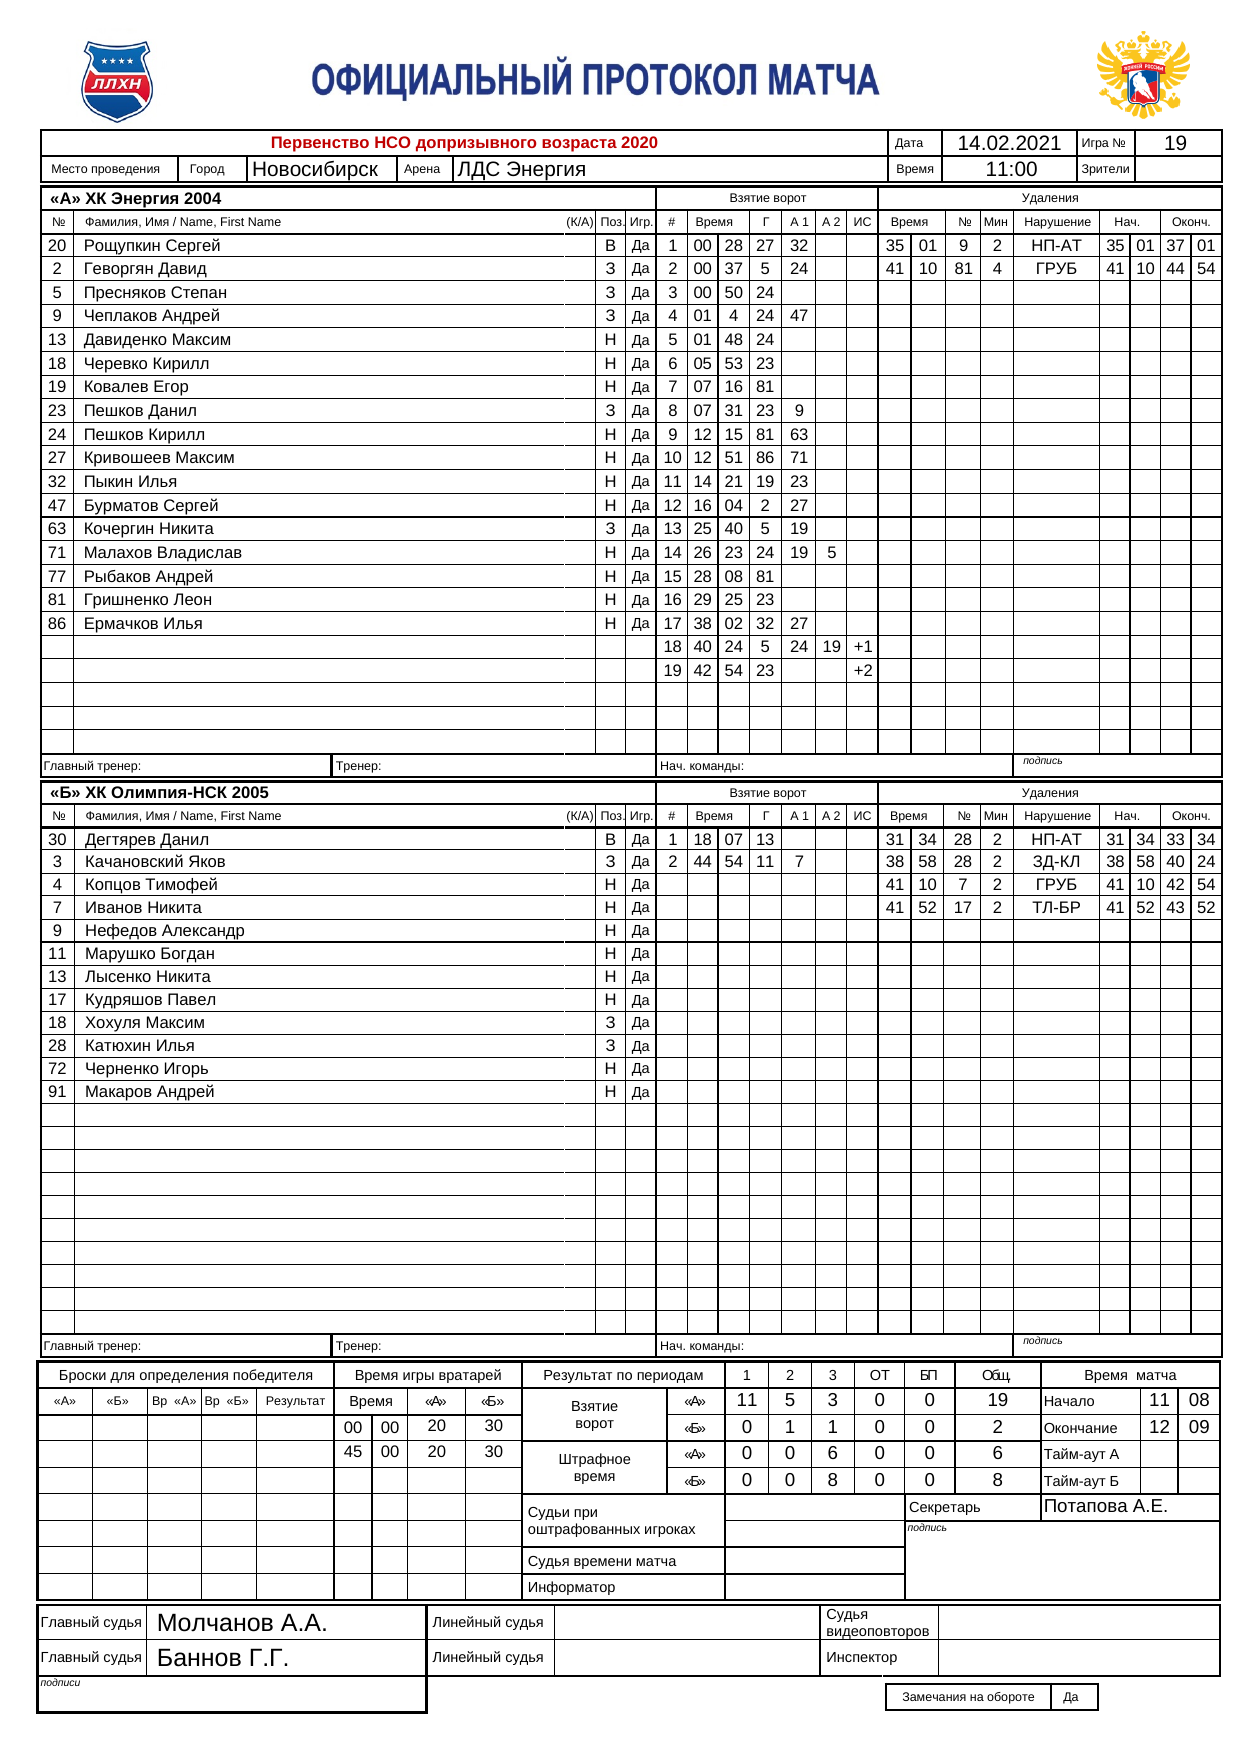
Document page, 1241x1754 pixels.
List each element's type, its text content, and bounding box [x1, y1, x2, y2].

table_cell 10 [912, 257, 945, 280]
table_cell [148, 1521, 201, 1546]
table_cell [944, 1196, 980, 1218]
table_cell [750, 896, 781, 918]
table_cell [688, 966, 717, 987]
table_cell [565, 1288, 595, 1310]
table_cell 58 [1131, 850, 1160, 872]
table_cell [946, 518, 980, 540]
table_cell Кочергин Никита [74, 518, 564, 540]
table_cell Город [179, 157, 246, 181]
table_cell [879, 281, 910, 303]
table_cell [1100, 1265, 1129, 1287]
table_cell Секретарь [906, 1495, 1040, 1520]
table_cell Мин [981, 211, 1013, 233]
table_cell [688, 1104, 717, 1126]
table_cell [565, 588, 595, 611]
table_cell [944, 1058, 980, 1079]
table_cell [946, 659, 980, 682]
table_header Время игры вратарей [335, 1363, 521, 1387]
table_cell № [42, 211, 73, 233]
table_cell [1192, 730, 1221, 753]
table_cell [782, 1081, 815, 1103]
table_cell [202, 1494, 256, 1520]
table_cell 1 [657, 829, 687, 849]
table_cell [688, 920, 717, 941]
table_cell Н [596, 896, 625, 918]
table_cell [565, 1127, 595, 1149]
table_cell [75, 1219, 564, 1241]
table_cell [626, 1104, 655, 1126]
table_cell [626, 1196, 655, 1218]
table_cell [750, 1035, 781, 1057]
table_cell Окончание [1042, 1415, 1140, 1440]
table_cell [816, 707, 846, 729]
table_cell [981, 636, 1013, 658]
table_cell [847, 446, 877, 469]
table_cell [816, 399, 846, 422]
table_cell 86 [42, 612, 73, 634]
table_cell 23 [719, 541, 749, 564]
table_cell [626, 1127, 655, 1149]
table_cell 5 [657, 328, 687, 351]
table_cell [1100, 1012, 1129, 1033]
table_cell [981, 1104, 1013, 1126]
table_cell 34 [1131, 829, 1160, 849]
table_cell [782, 920, 815, 941]
table_cell 77 [42, 565, 73, 587]
table_cell [466, 1468, 521, 1493]
table_cell [879, 305, 910, 327]
table_cell Оконч. [1161, 805, 1221, 826]
table_header Время матча [1042, 1363, 1219, 1387]
table_cell Нач. [1100, 805, 1160, 826]
table_cell [74, 636, 564, 658]
table_cell 32 [782, 235, 815, 256]
table_cell 01 [688, 305, 717, 327]
table_header 14.02.2021 [943, 131, 1076, 155]
table_cell Да [626, 966, 655, 987]
table_cell [847, 829, 877, 849]
table_cell [565, 565, 595, 587]
table_cell [1100, 707, 1129, 729]
table_cell [816, 730, 846, 753]
table_cell [1192, 1081, 1221, 1103]
table_cell [1100, 1104, 1129, 1126]
table_cell [750, 1242, 781, 1264]
table_cell [202, 1574, 256, 1599]
table_cell [1161, 1173, 1190, 1195]
table_cell [782, 874, 815, 895]
table_cell [1192, 518, 1221, 540]
table_cell 7 [42, 896, 74, 918]
table_cell 9 [42, 305, 73, 327]
table_cell [373, 1521, 407, 1546]
table_cell 23 [782, 470, 815, 493]
table_cell [1136, 157, 1221, 181]
table_cell 40 [1161, 850, 1190, 872]
table_cell [1014, 1058, 1099, 1079]
table_cell [1192, 541, 1221, 564]
table_cell [1014, 707, 1099, 729]
table_cell 17 [657, 612, 687, 634]
table_cell [944, 1219, 980, 1241]
table_cell [626, 1219, 655, 1241]
table_cell Тренер: [333, 755, 655, 776]
table_cell [1100, 920, 1129, 941]
table_cell 18 [42, 1012, 74, 1033]
table_cell [912, 1012, 943, 1033]
table_cell 0 [855, 1442, 904, 1467]
table_cell [1131, 683, 1160, 706]
table_cell 28 [719, 235, 749, 256]
table_cell [657, 1035, 687, 1057]
table_cell [373, 1468, 407, 1493]
table_cell [1192, 565, 1221, 587]
table_cell 12 [1141, 1415, 1177, 1440]
table_cell 42 [1161, 874, 1190, 895]
table_cell [257, 1547, 333, 1573]
table_cell Да [626, 943, 655, 964]
table_cell [750, 943, 781, 964]
table_cell Н [596, 1058, 625, 1079]
table_cell [39, 1547, 92, 1573]
table_cell 20 [408, 1416, 465, 1440]
table_cell (К/А) [565, 211, 595, 233]
table_cell # [657, 211, 687, 233]
table_cell 81 [42, 588, 73, 611]
table_cell [565, 707, 595, 729]
table_cell [1100, 1219, 1129, 1241]
table_cell [257, 1468, 333, 1493]
table_cell [596, 1127, 625, 1149]
table_cell 07 [688, 376, 717, 398]
table_cell [1014, 989, 1099, 1011]
table_cell [879, 1127, 910, 1149]
table_cell [202, 1468, 256, 1493]
table_cell [847, 399, 877, 422]
table_cell 4 [42, 874, 74, 895]
table_cell [1100, 352, 1129, 374]
table_cell [657, 707, 687, 729]
table_cell [719, 989, 749, 1011]
table_cell [1014, 423, 1099, 445]
table_cell [626, 1265, 655, 1287]
table_cell [1131, 1311, 1160, 1333]
table_cell [1192, 943, 1221, 964]
table_cell 30 [466, 1416, 521, 1440]
table_cell [1192, 1311, 1221, 1333]
table_cell Г [750, 805, 781, 826]
table_cell [847, 683, 877, 706]
table_cell [1161, 1219, 1190, 1241]
table_cell [879, 328, 910, 351]
table_cell 15 [657, 565, 687, 587]
table_cell 01 [1131, 235, 1160, 256]
table_cell [1014, 683, 1099, 706]
table_cell 13 [750, 829, 781, 849]
table_cell 54 [719, 850, 749, 872]
table_cell [879, 565, 910, 587]
table_cell [1179, 1441, 1219, 1467]
table_cell [1141, 1468, 1177, 1493]
table_cell 23 [750, 352, 781, 374]
table_cell 19 [782, 518, 815, 540]
table_cell [1100, 494, 1129, 516]
table_cell [1100, 612, 1129, 634]
table_cell [946, 423, 980, 445]
table_cell [1131, 1219, 1160, 1241]
table_cell ЗД-КЛ [1014, 850, 1099, 872]
table_cell [847, 1242, 877, 1264]
table_cell [1161, 989, 1190, 1011]
table_cell [1192, 659, 1221, 682]
table_cell [879, 1150, 910, 1172]
table_cell [912, 1035, 943, 1057]
table_cell [981, 541, 1013, 564]
table_cell [816, 446, 846, 469]
table_cell 37 [719, 257, 749, 280]
table_cell Да [626, 257, 655, 280]
table_cell [257, 1441, 333, 1467]
table_cell А 2 [816, 211, 846, 233]
table_cell [657, 1219, 687, 1241]
table_cell Тренер: [333, 1335, 655, 1356]
table_cell Да [626, 281, 655, 303]
table_cell [657, 1288, 687, 1310]
table_cell [782, 1104, 815, 1126]
table_cell 5 [750, 636, 781, 658]
table_cell [1179, 1468, 1219, 1493]
table_cell 16 [657, 588, 687, 611]
table_cell 9 [782, 399, 815, 422]
table_cell 40 [688, 636, 717, 658]
table_cell [816, 683, 846, 706]
table_cell [1100, 305, 1129, 327]
table_cell [1014, 1012, 1099, 1033]
table_cell [1014, 518, 1099, 540]
table_cell [1161, 1265, 1190, 1287]
table_cell [981, 494, 1013, 516]
table_cell Н [596, 352, 625, 374]
table_cell [719, 920, 749, 941]
table_cell [1161, 281, 1190, 303]
table_cell «А» [668, 1442, 724, 1467]
table_cell 19 [816, 636, 846, 658]
table_cell [847, 1265, 877, 1287]
table_cell [816, 1265, 846, 1287]
table_cell [847, 281, 877, 303]
table_cell [1161, 446, 1190, 469]
table_cell [782, 1173, 815, 1195]
table_cell [1100, 1311, 1129, 1333]
table_cell 32 [750, 612, 781, 634]
table_cell [1100, 730, 1129, 753]
table_cell [657, 1081, 687, 1103]
table_cell 63 [42, 518, 73, 540]
table_cell [1014, 588, 1099, 611]
table_cell [946, 565, 980, 587]
table_cell [816, 423, 846, 445]
table_cell [912, 966, 943, 987]
table_cell [750, 1173, 781, 1195]
table_header 2 [769, 1363, 811, 1387]
table_cell [981, 588, 1013, 611]
table_cell [816, 588, 846, 611]
table_cell [1192, 494, 1221, 516]
table_cell [1131, 1265, 1160, 1287]
table_cell [944, 1242, 980, 1264]
table_cell 91 [42, 1081, 74, 1103]
table_cell [912, 305, 945, 327]
table_cell [565, 659, 595, 682]
table_cell [93, 1468, 147, 1493]
table_cell 81 [946, 257, 980, 280]
table_cell З [596, 305, 625, 327]
table_cell [373, 1547, 407, 1573]
table_cell Н [596, 565, 625, 587]
table_cell [981, 565, 1013, 587]
table_cell Нарушение [1014, 211, 1099, 233]
table_cell [981, 352, 1013, 374]
table_cell [565, 376, 595, 398]
table_cell [565, 966, 595, 987]
table_cell [719, 1196, 749, 1218]
table_cell [1014, 470, 1099, 493]
table_cell [1131, 730, 1160, 753]
table_cell [1131, 1127, 1160, 1149]
table_cell 71 [782, 446, 815, 469]
table_cell [847, 1196, 877, 1218]
table_cell [1131, 636, 1160, 658]
table_cell [1192, 1127, 1221, 1149]
table_cell Черненко Игорь [75, 1058, 564, 1079]
table_cell 20 [408, 1441, 465, 1467]
table_cell Фамилия, Имя / Name, First Name [74, 211, 565, 233]
table_cell В [596, 829, 625, 849]
table_cell 11 [42, 943, 74, 964]
table_cell [202, 1441, 256, 1467]
table_cell [596, 1288, 625, 1310]
table_cell Молчанов А.А. [147, 1606, 425, 1639]
table_cell # [657, 805, 687, 826]
table_cell [39, 1574, 92, 1599]
table_cell 0 [905, 1442, 954, 1467]
table_cell Начало [1042, 1389, 1140, 1413]
table_cell [944, 1173, 980, 1195]
table_cell 24 [782, 257, 815, 280]
table_cell Линейный судья [428, 1606, 554, 1639]
table_cell [816, 1058, 846, 1079]
table_cell [565, 920, 595, 941]
table_cell [719, 1150, 749, 1172]
table_cell Главный судья [39, 1606, 146, 1639]
table_cell 01 [912, 235, 945, 256]
table_cell [565, 1196, 595, 1218]
table_cell [847, 612, 877, 634]
table_cell Да [626, 352, 655, 374]
table_cell 6 [956, 1442, 1040, 1467]
table_cell 4 [719, 305, 749, 327]
table_cell [626, 1242, 655, 1264]
table_cell [1161, 1058, 1190, 1079]
table_cell [782, 1035, 815, 1057]
table_cell [981, 659, 1013, 682]
table_cell 7 [657, 376, 687, 398]
table_cell Н [596, 966, 625, 987]
table_cell 72 [42, 1058, 74, 1079]
table_cell Бурматов Сергей [74, 494, 564, 516]
table_cell [1100, 281, 1129, 303]
table_cell [944, 1127, 980, 1149]
table_cell [946, 612, 980, 634]
table_cell [565, 683, 595, 706]
table_cell [719, 1104, 749, 1126]
table_cell [816, 470, 846, 493]
table_cell [466, 1494, 521, 1520]
table_cell 52 [912, 896, 943, 918]
table_cell [912, 565, 945, 587]
table_cell [565, 518, 595, 540]
table_cell [782, 1265, 815, 1287]
table_cell [42, 1127, 74, 1149]
table_cell [688, 1265, 717, 1287]
table_cell [1131, 541, 1160, 564]
table_cell [879, 541, 910, 564]
table_cell [93, 1416, 147, 1440]
table_cell [847, 730, 877, 753]
table_cell [1131, 1242, 1160, 1264]
table_cell [1131, 1288, 1160, 1310]
table_cell Кривошеев Максим [74, 446, 564, 469]
table_cell [816, 874, 846, 895]
table_cell [75, 1265, 564, 1287]
table_cell [1100, 470, 1129, 493]
table_cell 45 [335, 1441, 371, 1467]
table_cell [981, 518, 1013, 540]
table_cell [847, 541, 877, 564]
table_cell [688, 1219, 717, 1241]
table_cell Линейный судья [428, 1640, 554, 1675]
table_cell [1014, 352, 1099, 374]
table_cell [1131, 423, 1160, 445]
table_cell [202, 1521, 256, 1546]
table_cell Хохуля Максим [75, 1012, 564, 1033]
table_cell Копцов Тимофей [75, 874, 564, 895]
table_cell [74, 730, 564, 753]
table_cell Да [626, 874, 655, 895]
table_cell 16 [688, 494, 717, 516]
table_cell 26 [688, 541, 717, 564]
table_cell [1100, 376, 1129, 398]
table_cell [1131, 1081, 1160, 1103]
table_cell [782, 943, 815, 964]
table_cell [42, 659, 73, 682]
table_cell [912, 1173, 943, 1195]
table_cell [816, 659, 846, 682]
table_cell 24 [750, 541, 781, 564]
table_cell [879, 446, 910, 469]
table_cell Тайм-аут Б [1042, 1468, 1140, 1493]
table_cell [565, 1012, 595, 1033]
table_header Игра № [1078, 131, 1134, 155]
table_cell [688, 1127, 717, 1149]
table_cell [782, 896, 815, 918]
table_cell [1131, 494, 1160, 516]
table_cell [148, 1574, 201, 1599]
table_cell [657, 730, 687, 753]
table_cell 2 [981, 874, 1013, 895]
table_cell 21 [719, 470, 749, 493]
table_cell Место проведения [42, 157, 177, 181]
table_cell [42, 683, 73, 706]
table_cell Да [626, 518, 655, 540]
table_cell Поз. [596, 805, 625, 826]
table_cell Баннов Г.Г. [147, 1640, 425, 1675]
table_cell Судья времени матча [523, 1548, 724, 1573]
table_cell [1192, 683, 1221, 706]
table_cell 44 [1161, 257, 1190, 280]
table_cell Информатор [523, 1575, 724, 1599]
table_cell [75, 1196, 564, 1218]
table_cell [148, 1468, 201, 1493]
table_cell [847, 257, 877, 280]
table_cell [816, 257, 846, 280]
table_cell [879, 636, 910, 658]
table_cell [912, 1104, 943, 1126]
table_cell 11 [750, 850, 781, 872]
table_cell 13 [42, 328, 73, 351]
table_cell [782, 1288, 815, 1310]
table_cell 7 [782, 850, 815, 872]
table_cell [782, 1150, 815, 1172]
table_cell 0 [855, 1415, 904, 1440]
table_cell [1161, 494, 1190, 516]
table_cell [750, 1104, 781, 1126]
table_cell [1192, 470, 1221, 493]
table_cell Мин [981, 805, 1013, 826]
table_cell [719, 683, 749, 706]
table_cell [596, 1173, 625, 1195]
table_cell Да [626, 920, 655, 941]
table_cell [565, 989, 595, 1011]
table_cell [565, 1104, 595, 1126]
table_cell 5 [769, 1389, 811, 1413]
table_cell Чеплаков Андрей [74, 305, 564, 327]
table_cell 00 [373, 1416, 407, 1440]
table_cell [847, 588, 877, 611]
table_cell [148, 1547, 201, 1573]
table_cell З [596, 850, 625, 872]
table_cell Фамилия, Имя / Name, First Name [75, 805, 565, 826]
table_cell 2 [42, 257, 73, 280]
table_cell [946, 281, 980, 303]
table_cell [555, 1640, 819, 1675]
table_cell Малахов Владислав [74, 541, 564, 564]
table_cell НП-АТ [1014, 829, 1099, 849]
table_cell Нач. команды: [657, 755, 1012, 776]
table_cell [816, 1173, 846, 1195]
table_cell [1014, 1196, 1099, 1218]
table_cell [750, 1196, 781, 1218]
table_cell [1100, 399, 1129, 422]
table_cell [847, 1058, 877, 1079]
table_cell 81 [750, 376, 781, 398]
table_cell [1014, 541, 1099, 564]
table_cell [912, 943, 943, 964]
table_cell [719, 1081, 749, 1103]
table_cell Результат [257, 1389, 333, 1413]
table_cell [596, 659, 625, 682]
table_cell 0 [726, 1415, 768, 1440]
table_cell [626, 636, 655, 658]
table_cell [750, 1012, 781, 1033]
table_cell [1014, 1104, 1099, 1126]
table_cell [750, 1219, 781, 1241]
table_cell [912, 1311, 943, 1333]
table_cell 24 [42, 423, 73, 445]
table_cell [816, 1311, 846, 1333]
table_cell [879, 588, 910, 611]
table_cell [750, 989, 781, 1011]
table_cell Рыбаков Андрей [74, 565, 564, 587]
table_cell [879, 376, 910, 398]
table_cell [981, 1150, 1013, 1172]
table_cell 3 [812, 1389, 854, 1413]
table_cell [1131, 920, 1160, 941]
table_cell [1192, 966, 1221, 987]
table_cell 23 [750, 399, 781, 422]
table_cell 42 [688, 659, 717, 682]
table_cell [1100, 541, 1129, 564]
table_cell [816, 1104, 846, 1126]
table_cell [847, 1127, 877, 1149]
table_cell +1 [847, 636, 877, 658]
table_cell [912, 399, 945, 422]
table_cell 2 [956, 1415, 1040, 1440]
table_cell 23 [750, 588, 781, 611]
table_cell [847, 1150, 877, 1172]
table_cell [42, 1104, 74, 1126]
table_cell 50 [719, 281, 749, 303]
table_cell [879, 1012, 910, 1033]
table_cell № [42, 805, 74, 826]
table_cell [257, 1494, 333, 1520]
table_cell [626, 1288, 655, 1310]
table_cell [657, 1104, 687, 1126]
table_cell [912, 470, 945, 493]
table_cell [847, 518, 877, 540]
table_cell [847, 896, 877, 918]
table_cell ГРУБ [1014, 257, 1099, 280]
table_cell 7 [944, 874, 980, 895]
table_cell [596, 636, 625, 658]
table_cell [1192, 328, 1221, 351]
table_cell Время [889, 157, 941, 181]
table_cell [565, 874, 595, 895]
table_cell [944, 966, 980, 987]
table_cell подпись [906, 1522, 1219, 1599]
table_cell [981, 1127, 1013, 1149]
table_cell 24 [750, 281, 781, 303]
table_cell 58 [912, 850, 943, 872]
table_cell [565, 1150, 595, 1172]
table_cell [944, 1104, 980, 1126]
table_cell [719, 1058, 749, 1079]
table_cell 20 [42, 235, 73, 256]
table_cell 86 [750, 446, 781, 469]
table_cell [1192, 376, 1221, 398]
table_cell [719, 1173, 749, 1195]
table_cell [946, 399, 980, 422]
table_cell [1192, 1035, 1221, 1057]
table_cell [879, 989, 910, 1011]
table_cell [1014, 305, 1099, 327]
table_cell [750, 920, 781, 941]
table_cell [816, 1150, 846, 1172]
table_cell [719, 1219, 749, 1241]
table_cell З [596, 257, 625, 280]
table_cell [335, 1521, 371, 1546]
table_cell [657, 1150, 687, 1172]
table_cell [39, 1494, 92, 1520]
table_cell [879, 399, 910, 422]
table_cell [565, 636, 595, 658]
table_cell Кудряшов Павел [75, 989, 564, 1011]
table_header Броски для определения победителя [39, 1363, 333, 1387]
table_cell 13 [657, 518, 687, 540]
table_cell 25 [688, 518, 717, 540]
table_cell 41 [879, 896, 910, 918]
table_cell [1131, 305, 1160, 327]
table_cell [847, 1311, 877, 1333]
table_cell 38 [688, 612, 717, 634]
table_cell [657, 989, 687, 1011]
table_header Общ. [956, 1363, 1040, 1387]
table_cell 2 [981, 829, 1013, 849]
table_cell [1014, 1127, 1099, 1149]
table_cell [1100, 989, 1129, 1011]
table_cell Главный тренер: [42, 1335, 330, 1356]
table_cell [93, 1574, 147, 1599]
table_cell [981, 1173, 1013, 1195]
table_cell Н [596, 328, 625, 351]
table_cell [912, 494, 945, 516]
table_cell [1161, 1012, 1190, 1033]
table_cell 24 [782, 636, 815, 658]
table_cell Да [626, 588, 655, 611]
table_cell 09 [1179, 1415, 1219, 1440]
table_cell [565, 470, 595, 493]
table_cell [782, 1058, 815, 1079]
table_cell Да [626, 850, 655, 872]
table_cell [726, 1548, 904, 1573]
table_cell [847, 1035, 877, 1057]
table_cell 1 [769, 1415, 811, 1440]
table_cell Пешков Кирилл [74, 423, 564, 445]
table_cell [1131, 470, 1160, 493]
table_cell [847, 1219, 877, 1241]
table_cell [719, 896, 749, 918]
table_cell [1014, 966, 1099, 987]
table_cell [1161, 1081, 1190, 1103]
table_cell [816, 1127, 846, 1149]
table_cell 44 [688, 850, 717, 872]
table_cell [879, 494, 910, 516]
table_cell [1161, 328, 1190, 351]
table_cell А 2 [816, 805, 846, 826]
table_cell 4 [657, 305, 687, 327]
table_cell 6 [812, 1442, 854, 1467]
table_cell Пыкин Илья [74, 470, 564, 493]
table_cell [1192, 1219, 1221, 1241]
table_cell [657, 874, 687, 895]
table_cell НП-АТ [1014, 235, 1099, 256]
table_cell Нач. команды: [657, 1335, 1012, 1356]
table_cell 24 [750, 328, 781, 351]
table_cell З [596, 1012, 625, 1033]
table_cell [1100, 1173, 1129, 1195]
table_cell 31 [879, 829, 910, 849]
table_cell [626, 707, 655, 729]
table_cell [75, 1104, 564, 1126]
table_cell Н [596, 446, 625, 469]
table_cell [565, 1081, 595, 1103]
picture [5, 28, 1197, 129]
table_cell [688, 1311, 717, 1333]
table_cell 19 [782, 541, 815, 564]
table_cell Главный судья [39, 1640, 146, 1675]
table_cell [1161, 1150, 1190, 1172]
table_cell [626, 683, 655, 706]
table_cell [42, 707, 73, 729]
table_cell 10 [657, 446, 687, 469]
table_cell Давиденко Максим [74, 328, 564, 351]
table_cell [1100, 659, 1129, 682]
table_cell [816, 989, 846, 1011]
table_cell [912, 1219, 943, 1241]
table_cell ТЛ-БР [1014, 896, 1099, 918]
table_cell Нач. [1100, 211, 1160, 233]
table_cell (К/А) [565, 805, 595, 826]
table_cell [981, 1242, 1013, 1264]
table_cell [657, 683, 687, 706]
table_cell 52 [1131, 896, 1160, 918]
table_cell 35 [1100, 235, 1129, 256]
table_header «Б» ХК Олимпия-НСК 2005 [42, 783, 655, 803]
table_cell [912, 1127, 943, 1149]
table_cell [782, 659, 815, 682]
table_cell Да [626, 1012, 655, 1033]
table_cell [944, 1035, 980, 1057]
table_cell Штрафное время [523, 1442, 666, 1493]
table_cell [719, 943, 749, 964]
table_cell [981, 920, 1013, 941]
table_cell [1161, 376, 1190, 398]
table_cell 00 [373, 1441, 407, 1467]
table_cell [1161, 399, 1190, 422]
table_cell Да [626, 470, 655, 493]
table_cell [657, 1196, 687, 1218]
table_cell 27 [782, 494, 815, 516]
table_cell 0 [726, 1442, 768, 1467]
table_cell 28 [688, 565, 717, 587]
table_cell [879, 707, 910, 729]
table_cell 12 [688, 446, 717, 469]
table_cell [782, 707, 815, 729]
table_cell [750, 683, 781, 706]
table_cell Да [626, 399, 655, 422]
table_cell 11 [1141, 1389, 1177, 1413]
table_cell [1100, 446, 1129, 469]
table_cell 41 [879, 874, 910, 895]
table_cell [1131, 659, 1160, 682]
table_cell [1014, 1288, 1099, 1310]
table_cell [782, 730, 815, 753]
table_cell [148, 1494, 201, 1520]
table_cell [1161, 1104, 1190, 1126]
table_cell [1192, 636, 1221, 658]
table_cell [657, 1012, 687, 1033]
table_cell [1131, 588, 1160, 611]
table_cell [1131, 399, 1160, 422]
table_cell подписи [39, 1677, 425, 1711]
table_cell [719, 1127, 749, 1149]
table_cell [912, 1150, 943, 1172]
table_cell [596, 1150, 625, 1172]
table_cell подпись [1014, 1335, 1221, 1356]
table_cell 34 [1192, 829, 1221, 849]
table_cell [1192, 352, 1221, 374]
table_cell 30 [466, 1441, 521, 1467]
table_cell [782, 1012, 815, 1033]
table_cell [1161, 305, 1190, 327]
table_cell 8 [657, 399, 687, 422]
table_cell ИС [847, 805, 877, 826]
table_header Удаления [879, 188, 1221, 209]
table_cell [912, 518, 945, 540]
table_cell [847, 920, 877, 941]
table_cell [782, 1196, 815, 1218]
table_cell [912, 1196, 943, 1218]
table_cell [1161, 423, 1190, 445]
table_cell ЛДС Энергия [454, 157, 887, 181]
table_header Да [1052, 1685, 1097, 1709]
table_cell 1 [657, 235, 687, 256]
table_cell Н [596, 423, 625, 445]
table_cell [816, 920, 846, 941]
table_cell [1131, 518, 1160, 540]
table_cell [981, 1288, 1013, 1310]
table_cell [879, 1196, 910, 1218]
table_cell [981, 1219, 1013, 1241]
table_cell [981, 305, 1013, 327]
table_cell 19 [956, 1389, 1040, 1413]
table_cell ГРУБ [1014, 874, 1099, 895]
table_cell 38 [879, 850, 910, 872]
table_cell [946, 470, 980, 493]
table_cell 32 [42, 470, 73, 493]
table_cell [750, 874, 781, 895]
table_cell [879, 966, 910, 987]
table_cell [912, 328, 945, 351]
table_cell Ермачков Илья [74, 612, 564, 634]
table_cell [816, 352, 846, 374]
table_cell 8 [956, 1468, 1040, 1493]
table_header Дата [889, 131, 941, 155]
table_cell [847, 494, 877, 516]
table_cell [148, 1416, 201, 1440]
table_header Результат по периодам [523, 1363, 724, 1387]
table_cell [93, 1521, 147, 1546]
table_cell [879, 518, 910, 540]
table_cell 19 [657, 659, 687, 682]
table_cell [1141, 1441, 1177, 1467]
table_cell [719, 1035, 749, 1057]
table_cell [847, 850, 877, 872]
table_cell [688, 1196, 717, 1218]
table_cell 00 [335, 1416, 371, 1440]
table_cell [847, 1104, 877, 1126]
table_cell 16 [719, 376, 749, 398]
table_cell [847, 1012, 877, 1033]
table_cell [1014, 612, 1099, 634]
table_cell [1131, 1196, 1160, 1218]
table_cell З [596, 281, 625, 303]
table_cell [1192, 989, 1221, 1011]
table_cell [1014, 399, 1099, 422]
table_cell [1192, 423, 1221, 445]
table_cell 18 [688, 829, 717, 849]
table_cell 8 [812, 1468, 854, 1493]
table_cell [335, 1574, 371, 1599]
table_cell [847, 1081, 877, 1103]
table_cell [42, 1242, 74, 1264]
table_cell 27 [42, 446, 73, 469]
table_cell [719, 1012, 749, 1033]
table_cell Да [626, 328, 655, 351]
table_cell [847, 352, 877, 374]
table_cell 30 [42, 829, 74, 849]
table_cell 47 [782, 305, 815, 327]
table_cell [1192, 1012, 1221, 1033]
table_cell [1014, 1265, 1099, 1287]
table_cell 12 [688, 423, 717, 445]
table_cell [626, 1311, 655, 1333]
table_cell 4 [981, 257, 1013, 280]
table_cell [565, 257, 595, 280]
table_cell [847, 423, 877, 445]
table_cell [565, 829, 595, 849]
table_cell [657, 943, 687, 964]
table_cell 14 [688, 470, 717, 493]
table_cell [944, 1150, 980, 1172]
table_cell [816, 565, 846, 587]
table_cell [657, 966, 687, 987]
table_cell [1131, 446, 1160, 469]
table_cell [946, 707, 980, 729]
table_cell [981, 328, 1013, 351]
table_cell 19 [42, 376, 73, 398]
table_cell [726, 1495, 904, 1520]
table_cell [565, 730, 595, 753]
table_cell 2 [657, 850, 687, 872]
table_cell [1014, 376, 1099, 398]
table_cell 24 [750, 305, 781, 327]
table_cell 15 [719, 423, 749, 445]
table_cell [335, 1547, 371, 1573]
table_cell [912, 1081, 943, 1103]
table_cell [335, 1468, 371, 1493]
table_cell [981, 399, 1013, 422]
table_cell [75, 1173, 564, 1195]
table_cell Время [335, 1389, 407, 1413]
table_cell [946, 446, 980, 469]
table_header ОТ [855, 1363, 904, 1387]
table_cell [565, 541, 595, 564]
table_cell [596, 1219, 625, 1241]
table_cell 6 [657, 352, 687, 374]
table_cell [782, 376, 815, 398]
table_cell [466, 1574, 521, 1599]
table_cell [879, 1081, 910, 1103]
table_cell [879, 352, 910, 374]
table_cell [657, 1265, 687, 1287]
table_cell Гришненко Леон [74, 588, 564, 611]
table_cell [816, 1288, 846, 1310]
table_cell 54 [1192, 874, 1221, 895]
table_header Первенство НСО допризывного возраста 2020 [42, 131, 887, 155]
table_cell [879, 1311, 910, 1333]
table_cell 81 [750, 423, 781, 445]
table_cell [912, 423, 945, 445]
table_cell Н [596, 612, 625, 634]
table_cell [39, 1441, 92, 1467]
table_cell [1100, 1058, 1129, 1079]
table_cell [565, 1173, 595, 1195]
table_cell [847, 989, 877, 1011]
table_cell [912, 920, 943, 941]
table_cell [912, 376, 945, 398]
table_cell [93, 1441, 147, 1467]
table_cell Судьи при оштрафованных игроках [523, 1495, 724, 1546]
table_cell Нефедов Александр [75, 920, 564, 941]
table_cell Н [596, 943, 625, 964]
table_cell [981, 1035, 1013, 1057]
table_cell [847, 328, 877, 351]
table_cell Да [626, 541, 655, 564]
table_cell «Б» [668, 1415, 724, 1440]
table_cell [719, 730, 749, 753]
table_cell Время [879, 805, 943, 826]
table_cell [1192, 588, 1221, 611]
table_cell [428, 1677, 882, 1711]
table_cell [1161, 730, 1190, 753]
table_header Замечания на обороте [887, 1685, 1050, 1709]
table_cell 34 [912, 829, 943, 849]
table_cell [816, 281, 846, 303]
table_cell [879, 1058, 910, 1079]
table_cell [565, 235, 595, 256]
table_cell [981, 470, 1013, 493]
table_cell [688, 1012, 717, 1033]
table_cell З [596, 518, 625, 540]
table_cell [75, 1150, 564, 1172]
table_cell [981, 281, 1013, 303]
table_cell Взятие ворот [523, 1389, 666, 1440]
table_cell [1014, 1311, 1099, 1333]
table_cell [75, 1242, 564, 1264]
table_cell 47 [42, 494, 73, 516]
table_cell [750, 1311, 781, 1333]
table_cell [847, 1288, 877, 1310]
table_cell [816, 1081, 846, 1103]
table_cell [373, 1494, 407, 1520]
table_cell [981, 966, 1013, 987]
table_cell [1161, 636, 1190, 658]
table_cell [816, 1219, 846, 1241]
table_cell [1192, 1058, 1221, 1079]
table_cell [782, 588, 815, 611]
table_cell [879, 730, 910, 753]
table_cell [1131, 328, 1160, 351]
table_cell [257, 1416, 333, 1440]
table_cell [1161, 470, 1190, 493]
table_cell Да [626, 612, 655, 634]
table_cell [657, 896, 687, 918]
table_cell [148, 1441, 201, 1467]
table_cell 23 [750, 659, 781, 682]
table_cell 08 [719, 565, 749, 587]
table_cell 08 [1179, 1389, 1219, 1413]
table_cell [816, 829, 846, 849]
table_cell [816, 305, 846, 327]
table_cell 5 [750, 518, 781, 540]
table_cell Н [596, 588, 625, 611]
table_cell 35 [879, 235, 910, 256]
table_cell [1131, 707, 1160, 729]
table_cell 18 [42, 352, 73, 374]
table_cell [750, 1127, 781, 1149]
table_cell [565, 399, 595, 422]
table_cell [596, 1196, 625, 1218]
table_cell 29 [688, 588, 717, 611]
table_cell [847, 305, 877, 327]
table_cell 41 [1100, 874, 1129, 895]
table_cell [1161, 707, 1190, 729]
table_cell [1131, 565, 1160, 587]
table_cell [657, 1311, 687, 1333]
table_cell 04 [719, 494, 749, 516]
table_cell [657, 1242, 687, 1264]
table_cell 10 [1131, 874, 1160, 895]
table_cell 05 [688, 352, 717, 374]
table_cell [1161, 1127, 1190, 1149]
table_cell [1014, 1219, 1099, 1241]
table_cell [39, 1416, 92, 1440]
table_cell [565, 352, 595, 374]
table_cell [93, 1547, 147, 1573]
table_cell 9 [657, 423, 687, 445]
table_cell [944, 920, 980, 941]
table_cell [373, 1574, 407, 1599]
table_cell [750, 1150, 781, 1172]
table_cell [912, 730, 945, 753]
table_cell [981, 1081, 1013, 1103]
table_cell Рощупкин Сергей [74, 235, 564, 256]
table_cell [626, 730, 655, 753]
table_cell [408, 1521, 465, 1546]
table_cell [879, 423, 910, 445]
table_header Удаления [879, 783, 1221, 803]
table_cell [565, 446, 595, 469]
table_cell 10 [912, 874, 943, 895]
table_cell [1100, 1081, 1129, 1103]
table_cell 0 [855, 1389, 904, 1413]
table_cell Марушко Богдан [75, 943, 564, 964]
table_cell Геворгян Давид [74, 257, 564, 280]
table_cell [565, 1242, 595, 1264]
table_cell [946, 352, 980, 374]
table_cell [981, 730, 1013, 753]
table_cell 11:00 [943, 157, 1076, 181]
table_cell 25 [719, 588, 749, 611]
table_cell Оконч. [1161, 211, 1221, 233]
table_cell [1014, 1035, 1099, 1057]
table_cell [565, 850, 595, 872]
table_cell [981, 1311, 1013, 1333]
table_cell [912, 989, 943, 1011]
table_cell [688, 1150, 717, 1172]
table_cell [946, 683, 980, 706]
table_cell [1131, 1012, 1160, 1033]
table_cell [944, 943, 980, 964]
table_cell [1014, 1173, 1099, 1195]
table_cell [816, 494, 846, 516]
table_cell [1014, 659, 1099, 682]
table_cell 0 [905, 1468, 954, 1493]
table_cell [879, 1265, 910, 1287]
table_cell Дегтярев Данил [75, 829, 564, 849]
table_cell 40 [719, 518, 749, 540]
table_cell [42, 1265, 74, 1287]
table_cell [879, 920, 910, 941]
table_cell [688, 896, 717, 918]
table_cell 10 [1131, 257, 1160, 280]
table_cell [1192, 399, 1221, 422]
table_cell 2 [657, 257, 687, 280]
table_header Взятие ворот [657, 188, 877, 209]
table_cell [202, 1547, 256, 1573]
table_cell 41 [1100, 257, 1129, 280]
table_cell 00 [688, 235, 717, 256]
table_cell ИС [847, 211, 877, 233]
table_cell 1 [812, 1415, 854, 1440]
table_cell 11 [726, 1389, 768, 1413]
table_cell [912, 1242, 943, 1264]
table_cell 24 [719, 636, 749, 658]
table_cell [981, 446, 1013, 469]
table_cell [42, 636, 73, 658]
table_cell [816, 896, 846, 918]
table_cell Новосибирск [248, 157, 396, 181]
table_cell [1192, 281, 1221, 303]
table_cell [1100, 328, 1129, 351]
table_cell [565, 1265, 595, 1287]
table_cell [1100, 1288, 1129, 1310]
table_cell [816, 850, 846, 872]
table_cell [879, 659, 910, 682]
table_cell 0 [726, 1468, 768, 1493]
table_cell [782, 1127, 815, 1149]
table_cell 38 [1100, 850, 1129, 872]
table_cell [816, 1035, 846, 1057]
table_cell [565, 943, 595, 964]
table_cell [565, 612, 595, 634]
table_cell «А» [668, 1389, 724, 1413]
table_cell [782, 352, 815, 374]
table_cell Да [626, 235, 655, 256]
table_cell «А» [39, 1389, 92, 1413]
table_cell [847, 1173, 877, 1195]
table_cell [847, 565, 877, 587]
table_cell [981, 1058, 1013, 1079]
table_cell [42, 1311, 74, 1333]
table_cell 33 [1161, 829, 1190, 849]
table_cell [688, 707, 717, 729]
table_cell [1161, 966, 1190, 987]
table_cell [946, 730, 980, 753]
table_cell [596, 1104, 625, 1126]
table_cell [74, 683, 564, 706]
table_cell Нарушение [1014, 805, 1099, 826]
table_cell 9 [42, 920, 74, 941]
table_cell [944, 989, 980, 1011]
table_cell [1192, 305, 1221, 327]
table_cell Н [596, 989, 625, 1011]
table_cell 2 [981, 896, 1013, 918]
table_cell [565, 1035, 595, 1057]
table_cell [1192, 707, 1221, 729]
table_cell [657, 1058, 687, 1079]
table_cell [565, 281, 595, 303]
table_cell [879, 470, 910, 493]
table_cell [1131, 1035, 1160, 1057]
table_cell 2 [750, 494, 781, 516]
table_cell 01 [1192, 235, 1221, 256]
table_cell Поз. [596, 211, 625, 233]
table_cell [1014, 730, 1099, 753]
table_cell [939, 1640, 1219, 1675]
table_cell [408, 1494, 465, 1520]
table_cell 52 [1192, 896, 1221, 918]
table_cell [912, 1265, 943, 1287]
table_cell Да [626, 376, 655, 398]
table_cell 28 [944, 850, 980, 872]
table_cell [688, 1242, 717, 1264]
table_cell 41 [879, 257, 910, 280]
table_cell 24 [1192, 850, 1221, 872]
table_cell [657, 920, 687, 941]
table_cell Макаров Андрей [75, 1081, 564, 1103]
table_cell [408, 1547, 465, 1573]
table_cell [782, 1242, 815, 1264]
table_cell [335, 1494, 371, 1520]
table_cell Качановский Яков [75, 850, 564, 872]
table_cell 00 [688, 257, 717, 280]
table_cell [1014, 565, 1099, 587]
table_cell [39, 1468, 92, 1493]
table_cell [75, 1288, 564, 1310]
table_cell 3 [657, 281, 687, 303]
table_cell [879, 1173, 910, 1195]
table_cell 3 [42, 850, 74, 872]
table_cell [1100, 423, 1129, 445]
table_cell 63 [782, 423, 815, 445]
table_cell 19 [750, 470, 781, 493]
table_cell 18 [657, 636, 687, 658]
table_header 3 [812, 1363, 854, 1387]
table_cell [981, 1012, 1013, 1033]
table_cell 71 [42, 541, 73, 564]
table_cell [466, 1547, 521, 1573]
table_cell [1014, 494, 1099, 516]
table_cell [912, 1288, 943, 1310]
table_cell 28 [944, 829, 980, 849]
table_cell 41 [1100, 896, 1129, 918]
table_cell Н [596, 541, 625, 564]
table_cell 81 [750, 565, 781, 587]
table_cell 9 [946, 235, 980, 256]
table_cell [1161, 1196, 1190, 1218]
table_cell [1014, 943, 1099, 964]
table_cell Игр. [626, 211, 655, 233]
table_cell Время [688, 805, 749, 826]
table_cell Время [879, 211, 945, 233]
table_cell [912, 446, 945, 469]
table_cell [750, 1081, 781, 1103]
table_cell [688, 943, 717, 964]
table_cell [565, 1058, 595, 1079]
table_cell [74, 659, 564, 682]
table_cell [42, 730, 73, 753]
table_cell [1014, 281, 1099, 303]
table_cell Ковалев Егор [74, 376, 564, 398]
table_cell 00 [688, 281, 717, 303]
table_cell [1014, 328, 1099, 351]
table_cell [912, 281, 945, 303]
table_cell Да [626, 1081, 655, 1103]
table_cell [879, 1219, 910, 1241]
table_cell [1131, 1173, 1160, 1195]
table_cell [912, 612, 945, 634]
table_cell [657, 1127, 687, 1149]
table_cell Зрители [1078, 157, 1134, 181]
table_cell [847, 376, 877, 398]
table_cell Да [626, 446, 655, 469]
table_cell [1161, 352, 1190, 374]
table_cell [981, 943, 1013, 964]
table_cell [912, 352, 945, 374]
table_cell [879, 612, 910, 634]
table_cell 2 [981, 235, 1013, 256]
table_cell [981, 376, 1013, 398]
table_cell [1014, 920, 1099, 941]
table_cell [879, 1104, 910, 1126]
table_cell [1192, 1288, 1221, 1310]
table_cell [1192, 1150, 1221, 1172]
table_cell [816, 612, 846, 634]
table_cell [565, 1219, 595, 1241]
table_cell 0 [905, 1415, 954, 1440]
table_cell [946, 541, 980, 564]
table_cell «Б» [93, 1389, 147, 1413]
table_cell Пресняков Степан [74, 281, 564, 303]
table_cell [1131, 352, 1160, 374]
table_cell [912, 1058, 943, 1079]
table_cell [719, 966, 749, 987]
table_cell [946, 328, 980, 351]
table_cell [750, 1288, 781, 1310]
table_cell [816, 1012, 846, 1033]
table_cell [596, 1242, 625, 1264]
table_cell [816, 376, 846, 398]
table_cell [750, 1265, 781, 1287]
table_cell [1131, 966, 1160, 987]
table_cell Н [596, 874, 625, 895]
table_cell [565, 328, 595, 351]
table_cell [74, 707, 564, 729]
table_cell [1161, 683, 1190, 706]
table_cell Судья видеоповторов [821, 1606, 938, 1639]
table_cell З [596, 399, 625, 422]
table_cell [782, 1219, 815, 1241]
table_cell 17 [42, 989, 74, 1011]
table_cell [565, 1311, 595, 1333]
table_cell [946, 588, 980, 611]
table_cell [981, 989, 1013, 1011]
table_cell [42, 1288, 74, 1310]
table_cell [1100, 636, 1129, 658]
table_cell [688, 1035, 717, 1057]
table_cell Катюхин Илья [75, 1035, 564, 1057]
table_cell [782, 565, 815, 587]
table_cell Н [596, 494, 625, 516]
table_cell [596, 707, 625, 729]
table_cell [981, 612, 1013, 634]
table_cell Лысенко Никита [75, 966, 564, 987]
table_cell № [946, 211, 980, 233]
table_cell [42, 1196, 74, 1218]
table_cell Главный тренер: [42, 755, 330, 776]
table_cell [719, 1242, 749, 1264]
table_cell А 1 [782, 805, 815, 826]
table_cell [1161, 659, 1190, 682]
table_cell [847, 470, 877, 493]
table_cell [944, 1012, 980, 1033]
table_cell [1161, 1035, 1190, 1057]
table_cell [912, 659, 945, 682]
table_cell [719, 707, 749, 729]
table_cell [1099, 1682, 1220, 1711]
table_cell [1014, 1242, 1099, 1264]
table_cell [1100, 1196, 1129, 1218]
table_cell [1161, 588, 1190, 611]
table_cell [1100, 683, 1129, 706]
table_cell [782, 328, 815, 351]
table_cell Иванов Никита [75, 896, 564, 918]
table_cell Н [596, 920, 625, 941]
table_cell [726, 1575, 904, 1599]
table_cell Потапова А.Е. [1042, 1495, 1219, 1520]
table_cell [688, 683, 717, 706]
table_cell [202, 1416, 256, 1440]
table_cell Инспектор [821, 1640, 938, 1675]
table_cell [912, 636, 945, 658]
table_cell [750, 730, 781, 753]
table_cell [565, 423, 595, 445]
table_cell 51 [719, 446, 749, 469]
table_cell Игр. [626, 805, 655, 826]
table_cell 0 [769, 1468, 811, 1493]
table_cell [944, 1081, 980, 1103]
table_cell [912, 683, 945, 706]
table_cell [1131, 612, 1160, 634]
table_cell Время [688, 211, 749, 233]
table_cell [782, 683, 815, 706]
table_cell [1192, 446, 1221, 469]
table_cell [981, 1196, 1013, 1218]
table_cell [42, 1173, 74, 1195]
table_cell [626, 1150, 655, 1172]
table_cell [596, 683, 625, 706]
table_cell [782, 829, 815, 849]
table_cell [879, 683, 910, 706]
table_cell 54 [719, 659, 749, 682]
table_cell [1192, 920, 1221, 941]
table_cell [596, 1311, 625, 1333]
table_cell [1131, 943, 1160, 964]
table_cell [883, 1677, 1220, 1681]
table_cell [1131, 989, 1160, 1011]
table_cell 07 [719, 829, 749, 849]
table_cell [816, 328, 846, 351]
table_cell [1131, 1150, 1160, 1172]
table_cell В [596, 235, 625, 256]
table_cell [816, 943, 846, 964]
table_cell 2 [981, 850, 1013, 872]
table_cell [847, 943, 877, 964]
table_cell № [944, 805, 980, 826]
table_cell 0 [855, 1468, 904, 1493]
table_cell [688, 874, 717, 895]
table_cell 14 [657, 541, 687, 564]
table_cell 13 [42, 966, 74, 987]
table_header 1 [726, 1363, 768, 1387]
table_cell 0 [905, 1389, 954, 1413]
table_cell [1161, 1311, 1190, 1333]
table_cell [688, 730, 717, 753]
table_cell Черевко Кирилл [74, 352, 564, 374]
table_cell [912, 588, 945, 611]
table_cell [1161, 518, 1190, 540]
table_cell «А» [408, 1389, 465, 1413]
table_cell Да [626, 1035, 655, 1057]
table_header «А» ХК Энергия 2004 [42, 188, 655, 209]
table_cell [42, 1150, 74, 1172]
table_cell [1100, 1035, 1129, 1057]
table_cell [816, 1196, 846, 1218]
table_cell [782, 281, 815, 303]
table_cell [1100, 1242, 1129, 1264]
table_cell [1014, 1081, 1099, 1103]
table_cell [1100, 518, 1129, 540]
table_cell [879, 1288, 910, 1310]
table_cell [816, 235, 846, 256]
table_cell Да [626, 829, 655, 849]
table_cell +2 [847, 659, 877, 682]
table_cell [555, 1606, 819, 1639]
table_cell Да [626, 1058, 655, 1079]
table_cell Арена [398, 157, 452, 181]
table_cell 11 [657, 470, 687, 493]
table_cell Н [596, 1081, 625, 1103]
table_cell [1100, 943, 1129, 964]
table_cell [912, 541, 945, 564]
table_cell Н [596, 470, 625, 493]
table_cell [1192, 1265, 1221, 1287]
table_cell 28 [42, 1035, 74, 1057]
table_cell 07 [688, 399, 717, 422]
table_cell [912, 707, 945, 729]
table_cell [1192, 1104, 1221, 1126]
table_cell [879, 1242, 910, 1264]
table_cell 53 [719, 352, 749, 374]
table_cell [847, 707, 877, 729]
table_cell [688, 1288, 717, 1310]
table_cell [1014, 636, 1099, 658]
table_cell [782, 966, 815, 987]
table_cell [688, 1081, 717, 1103]
table_cell [75, 1311, 564, 1333]
table_cell 27 [782, 612, 815, 634]
table_cell Да [626, 896, 655, 918]
table_cell 54 [1192, 257, 1221, 280]
table_cell [1014, 446, 1099, 469]
table_cell [981, 1265, 1013, 1287]
table_cell подпись [1014, 755, 1221, 776]
table_cell [1192, 1196, 1221, 1218]
table_cell 23 [42, 399, 73, 422]
table_cell [981, 423, 1013, 445]
table_cell [1131, 281, 1160, 303]
table_cell [879, 1035, 910, 1057]
table_cell [466, 1521, 521, 1546]
table_cell [1161, 1288, 1190, 1310]
table_cell [1161, 565, 1190, 587]
table_cell [657, 1173, 687, 1195]
table_cell [719, 1311, 749, 1333]
table_cell [93, 1494, 147, 1520]
table_cell [816, 518, 846, 540]
table_header 19 [1136, 131, 1221, 155]
table_cell [944, 1288, 980, 1310]
table_cell 5 [750, 257, 781, 280]
table_cell [944, 1311, 980, 1333]
table_cell [1100, 1127, 1129, 1149]
table_cell «Б» [668, 1468, 724, 1493]
table_cell Вр «Б» [202, 1389, 256, 1413]
table_cell [726, 1521, 904, 1546]
table_cell 01 [688, 328, 717, 351]
table_cell Тайм-аут А [1042, 1441, 1140, 1467]
table_cell [408, 1468, 465, 1493]
table_cell [626, 659, 655, 682]
table_cell [565, 896, 595, 918]
table_cell [750, 1058, 781, 1079]
table_cell [257, 1521, 333, 1546]
table_cell «Б » [466, 1389, 521, 1413]
table_cell [1161, 541, 1190, 564]
table_cell Да [626, 423, 655, 445]
table_header БП [905, 1363, 954, 1387]
table_cell [1192, 1242, 1221, 1264]
table_cell [719, 874, 749, 895]
table_cell [946, 376, 980, 398]
table_cell [1192, 612, 1221, 634]
table_cell [1100, 1150, 1129, 1172]
table_cell 31 [719, 399, 749, 422]
table_cell [981, 683, 1013, 706]
table_cell [782, 1311, 815, 1333]
table_cell [879, 943, 910, 964]
table_cell Пешков Данил [74, 399, 564, 422]
table_cell 48 [719, 328, 749, 351]
table_header Взятие ворот [657, 783, 877, 803]
table_cell Да [626, 305, 655, 327]
table_cell [565, 305, 595, 327]
table_cell 31 [1100, 829, 1129, 849]
table_cell [596, 730, 625, 753]
table_cell [565, 494, 595, 516]
table_cell 02 [719, 612, 749, 634]
table_cell [688, 989, 717, 1011]
table_cell [1131, 376, 1160, 398]
table_cell [39, 1521, 92, 1546]
table_cell [782, 989, 815, 1011]
table_cell З [596, 1035, 625, 1057]
table_cell А 1 [782, 211, 815, 233]
table_cell [750, 707, 781, 729]
table_cell [1161, 920, 1190, 941]
table_cell [946, 636, 980, 658]
table_cell [626, 1173, 655, 1195]
table_cell [816, 1242, 846, 1264]
table_cell Да [626, 565, 655, 587]
table_cell [750, 966, 781, 987]
table_cell [1131, 1058, 1160, 1079]
table_cell 5 [42, 281, 73, 303]
table_cell [688, 1173, 717, 1195]
table_cell [596, 1265, 625, 1287]
table_cell Да [626, 989, 655, 1011]
table_cell [847, 235, 877, 256]
table_cell [1161, 1242, 1190, 1264]
table_cell [1131, 1104, 1160, 1126]
table_cell [1161, 612, 1190, 634]
table_cell [946, 305, 980, 327]
table_cell 17 [944, 896, 980, 918]
table_cell [408, 1574, 465, 1599]
table_cell [1161, 943, 1190, 964]
table_cell 43 [1161, 896, 1190, 918]
table_cell [719, 1265, 749, 1287]
table_cell [939, 1606, 1219, 1639]
table_cell 12 [657, 494, 687, 516]
table_cell [719, 1288, 749, 1310]
table_cell 0 [769, 1442, 811, 1467]
table_cell [1100, 565, 1129, 587]
table_cell [257, 1574, 333, 1599]
table_cell [1100, 588, 1129, 611]
table_cell Вр «А» [148, 1389, 201, 1413]
table_cell 37 [1161, 235, 1190, 256]
table_cell [847, 874, 877, 895]
table_cell [847, 966, 877, 987]
table_cell [75, 1127, 564, 1149]
table_cell [1014, 1150, 1099, 1172]
table_cell [981, 707, 1013, 729]
table_cell Н [596, 376, 625, 398]
table_cell [816, 966, 846, 987]
table_cell Да [626, 494, 655, 516]
table_cell [688, 1058, 717, 1079]
table_cell [944, 1265, 980, 1287]
table_cell [946, 494, 980, 516]
table_cell Г [750, 211, 781, 233]
table_cell 27 [750, 235, 781, 256]
table_cell [1100, 966, 1129, 987]
table_cell 5 [816, 541, 846, 564]
table_cell [1192, 1173, 1221, 1195]
table_cell [42, 1219, 74, 1241]
